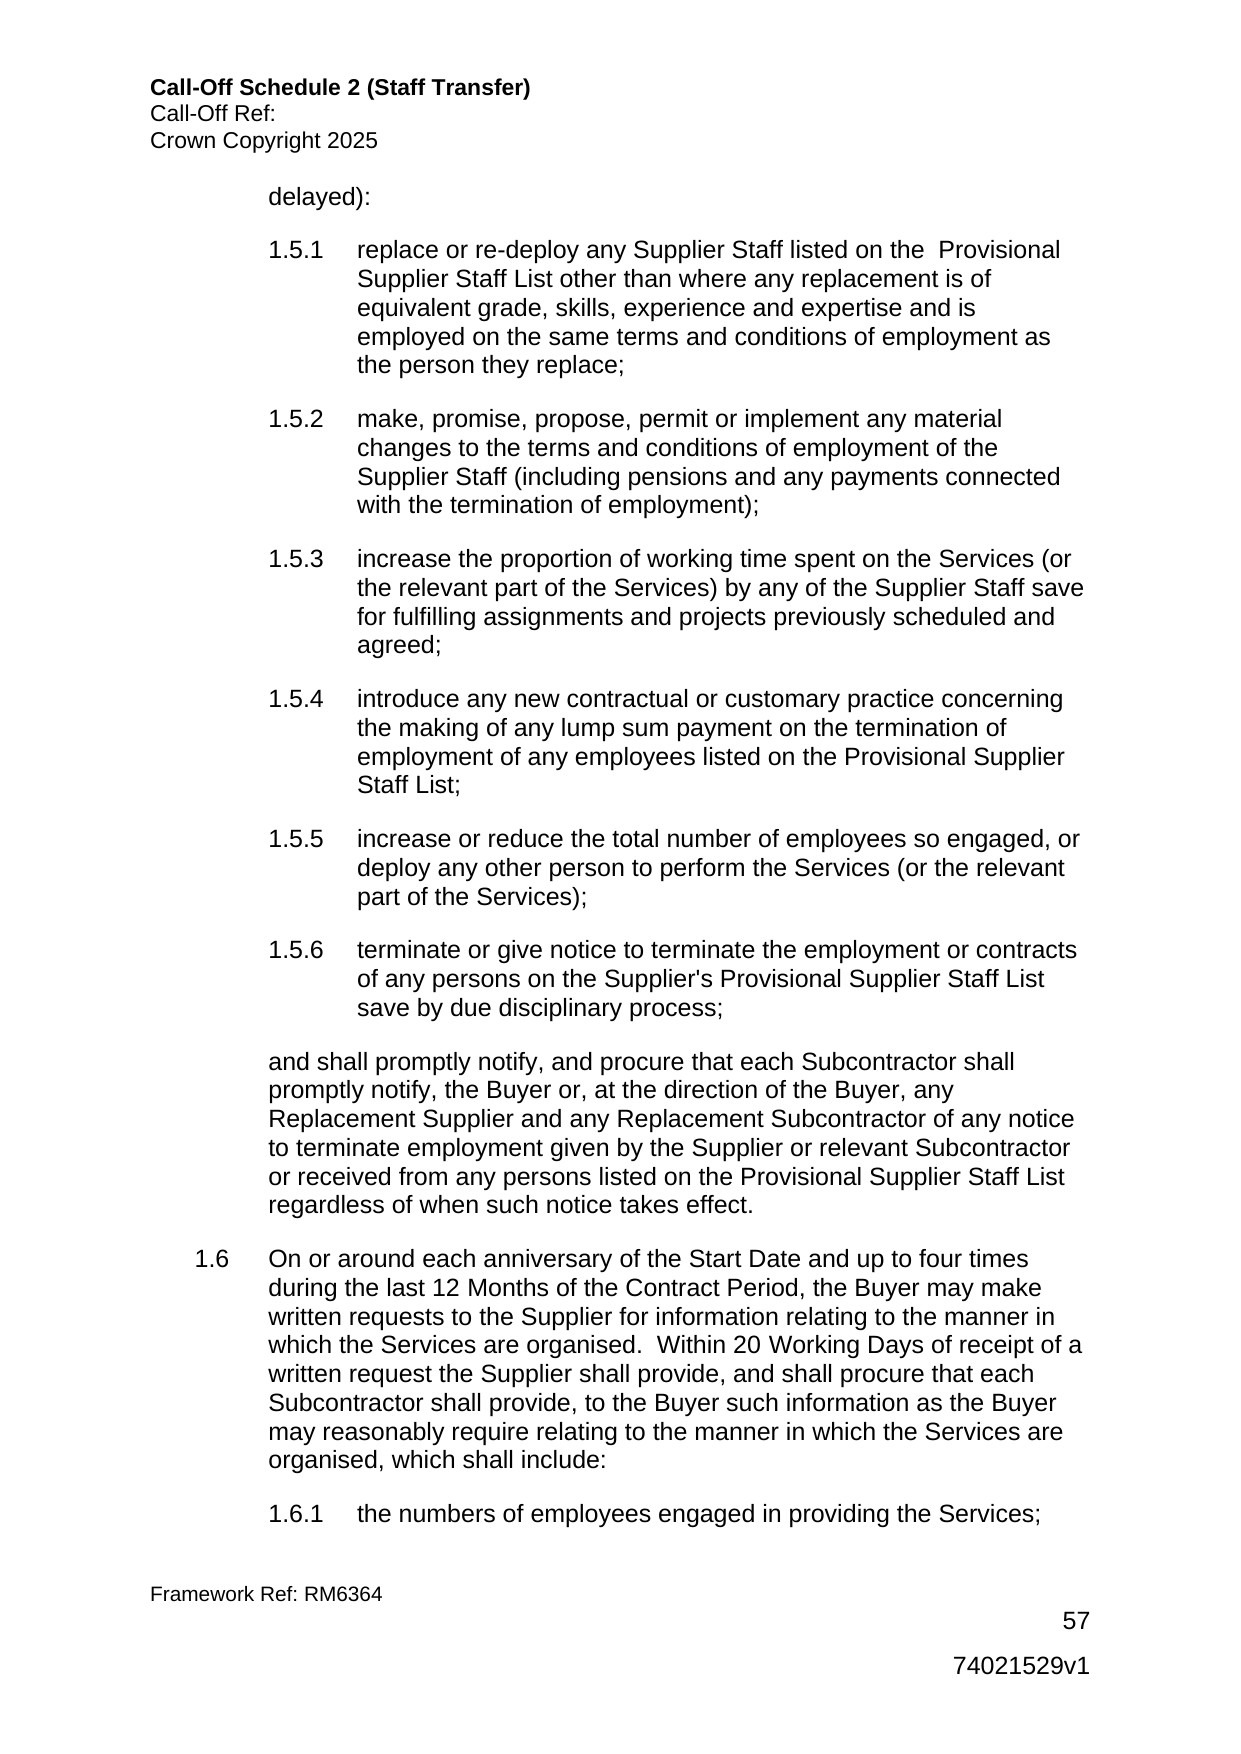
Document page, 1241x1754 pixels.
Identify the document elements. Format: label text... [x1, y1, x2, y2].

list increase the proportion of working time spent on the Services (or the relevant part of the Services) by any of the Supplier Staff save for fulfilling assignments and projects previously scheduled and agreed; [268, 544, 1090, 659]
list replace or re-deploy any Supplier Staff listed on the Provisional Supplier Staff List other than where any replacement is of equivalent grade, skills, experience and expertise and is employed on the same terms and conditions of employment as the person they replace; [268, 235, 1090, 379]
list increase or reduce the total number of employees so engaged, or deploy any other person to perform the Services (or the relevant part of the Services); [268, 824, 1090, 910]
list terminate or give notice to terminate the employment or contracts of any persons on the Supplier's Provisional Supplier Staff List save by due disciplinary process; [268, 935, 1090, 1022]
text and shall promptly notify, and procure that each Subcontractor shall promptly notify, the Buyer or, at the direction of the Buyer, any Replacement Supplier and any Replacement Subcontractor of any notice to terminate employment given by the Supplier or relevant Subcontractor or received from any persons listed on the Provisional Supplier Staff List regardless of when such notice takes effect. [268, 1047, 1090, 1219]
list delayed): [194, 182, 1090, 210]
list the numbers of employees engaged in providing the Services; [268, 1499, 1090, 1528]
list make, promise, propose, permit or implement any material changes to the terms and conditions of employment of the Supplier Staff (including pensions and any payments connected with the termination of employment); [268, 404, 1090, 519]
list On or around each anniversary of the Start Date and up to four times during the last 12 Months of the Contract Period, the Buyer may make written requests to the Supplier for information relating to the manner in which the Services are organised. Within 20 Working Days of receipt of a written request the Supplier shall provide, and shall procure that each Subcontractor shall provide, to the Buyer such information as the Buyer may reasonably require relating to the manner in which the Services are organised, which shall include: [194, 1244, 1090, 1474]
list introduce any new contractual or customary practice concerning the making of any lump sum payment on the termination of employment of any employees listed on the Provisional Supplier Staff List; [268, 684, 1090, 799]
